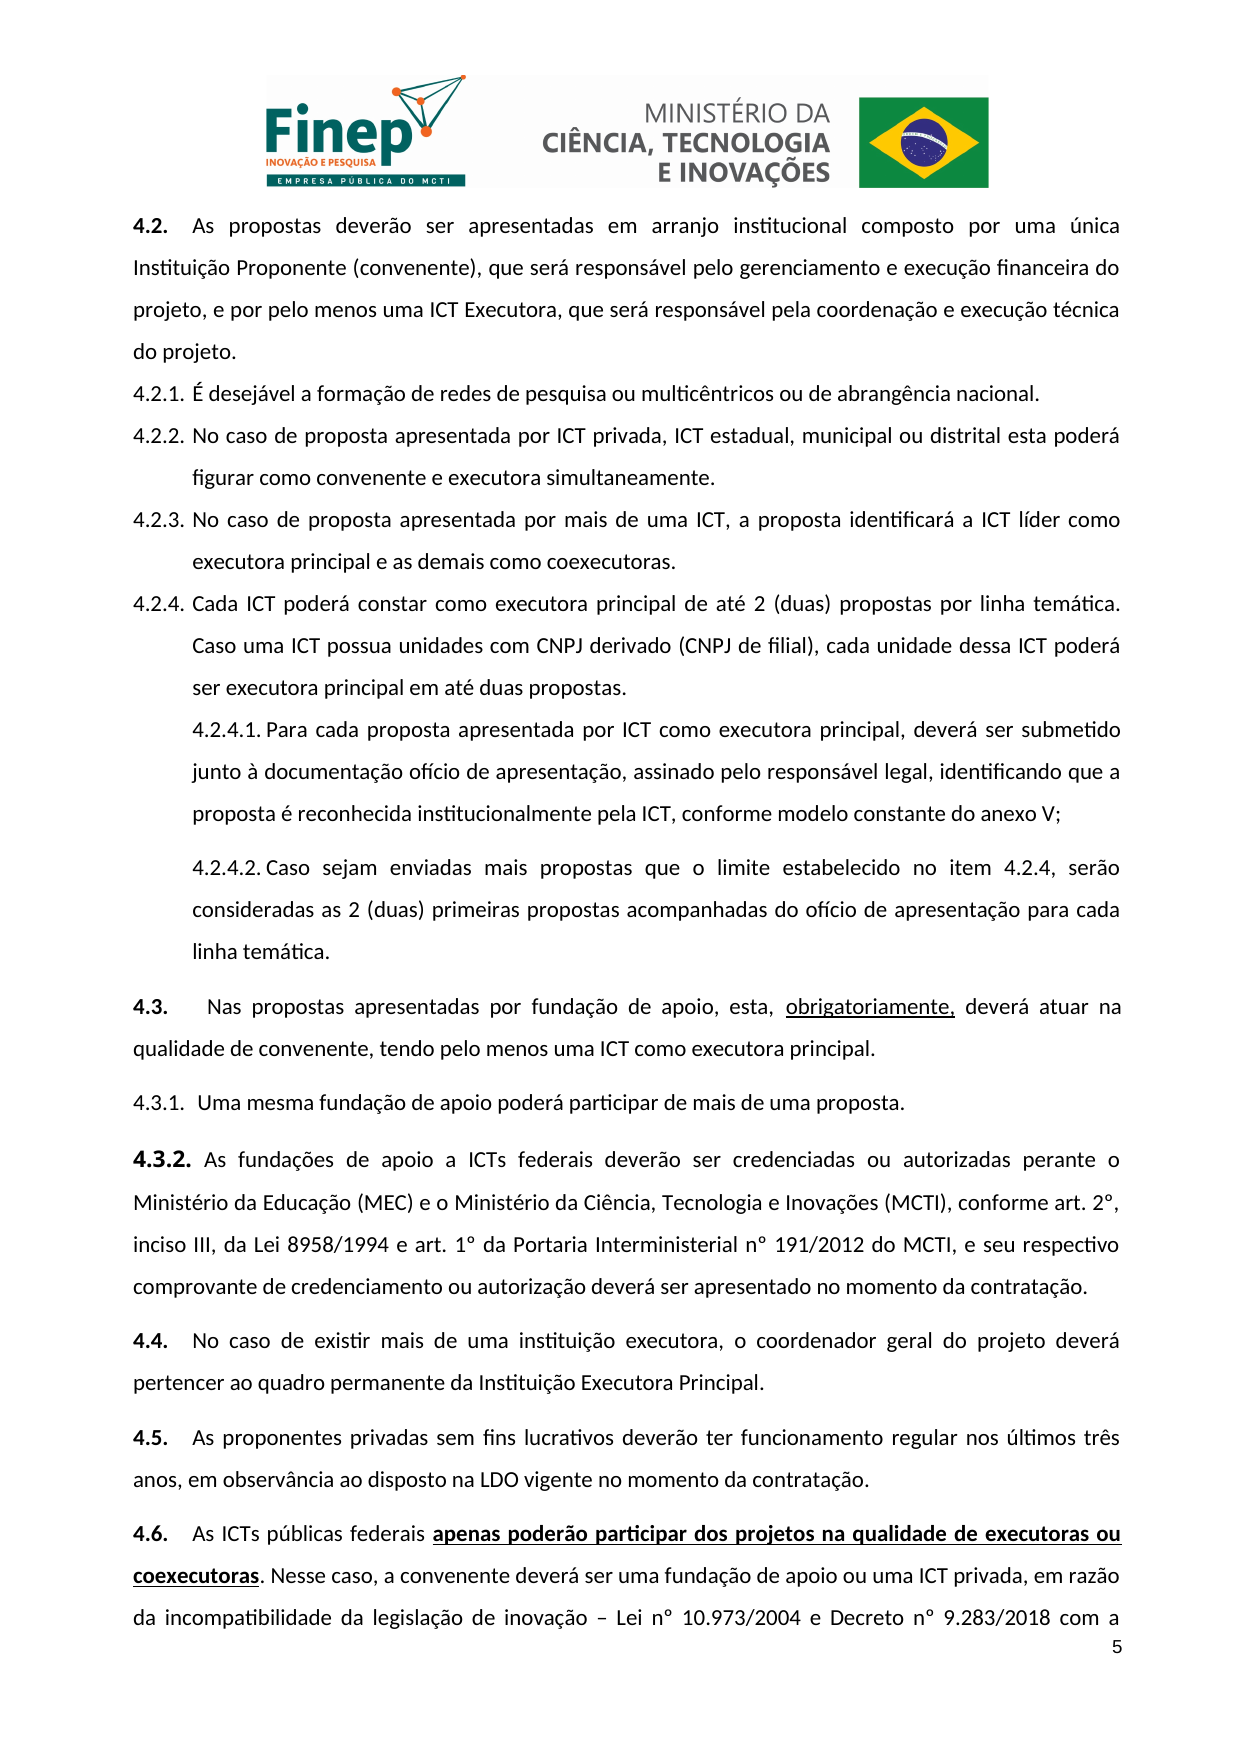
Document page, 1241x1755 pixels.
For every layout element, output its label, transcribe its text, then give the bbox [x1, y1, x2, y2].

list No caso de existir mais de uma instituição executora, o coordenador geral do projeto deverá pertencer ao quadro permanente da Instituição Executora Principal. [133, 1327, 1122, 1397]
list Uma mesma fundação de apoio poderá participar de mais de uma proposta. [133, 1088, 1122, 1116]
list As fundações de apoio a ICTs federais deverão ser credenciadas ou autorizadas perante o Ministério da Educação (MEC) e o Ministério da Ciência, Tecnologia e Inovações (MCTI), conforme art. 2º, inciso III, da Lei 8958/1994 e art. 1º da Portaria Interministerial nº 191/2012 do MCTI, e seu respectivo comprovante de credenciamento ou autorização deverá ser apresentado no momento da contratação. [133, 1143, 1122, 1300]
list É desejável a formação de redes de pesquisa ou multicêntricos ou de abrangência nacional. [133, 379, 1122, 407]
list Cada ICT poderá constar como executora principal de até 2 (duas) propostas por linha temática. Caso uma ICT possua unidades com CNPJ derivado (CNPJ de filial), cada unidade dessa ICT poderá ser executora principal em até duas propostas. [133, 589, 1122, 701]
list No caso de proposta apresentada por ICT privada, ICT estadual, municipal ou distrital esta poderá figurar como convenente e executora simultaneamente. [133, 421, 1122, 491]
list No caso de proposta apresentada por mais de uma ICT, a proposta identificará a ICT líder como executora principal e as demais como coexecutoras. [133, 505, 1122, 575]
list As propostas deverão ser apresentadas em arranjo institucional composto por uma única Instituição Proponente (convenente), que será responsável pelo gerenciamento e execução financeira do projeto, e por pelo menos uma ICT Executora, que será responsável pela coordenação e execução técnica do projeto. [133, 211, 1122, 365]
list As ICTs públicas federais apenas poderão participar dos projetos na qualidade de executoras ou coexecutoras. Nesse caso, a convenente deverá ser uma fundação de apoio ou uma ICT privada, em razão da incompatibilidade da legislação de inovação – Lei nº 10.973/2004 e Decreto nº 9.283/2018 com a [133, 1519, 1122, 1631]
list Para cada proposta apresentada por ICT como executora principal, deverá ser submetido junto à documentação ofício de apresentação, assinado pelo responsável legal, identificando que a proposta é reconhecida institucionalmente pela ICT, conforme modelo constante do anexo V; [192, 715, 1122, 827]
list Nas propostas apresentadas por fundação de apoio, esta, obrigatoriamente, deverá atuar na qualidade de convenente, tendo pelo menos uma ICT como executora principal. [133, 992, 1122, 1062]
list Caso sejam enviadas mais propostas que o limite estabelecido no item 4.2.4, serão consideradas as 2 (duas) primeiras propostas acompanhadas do ofício de apresentação para cada linha temática. [192, 853, 1122, 966]
list As proponentes privadas sem fins lucrativos deverão ter funcionamento regular nos últimos três anos, em observância ao disposto na LDO vigente no momento da contratação. [133, 1423, 1122, 1493]
